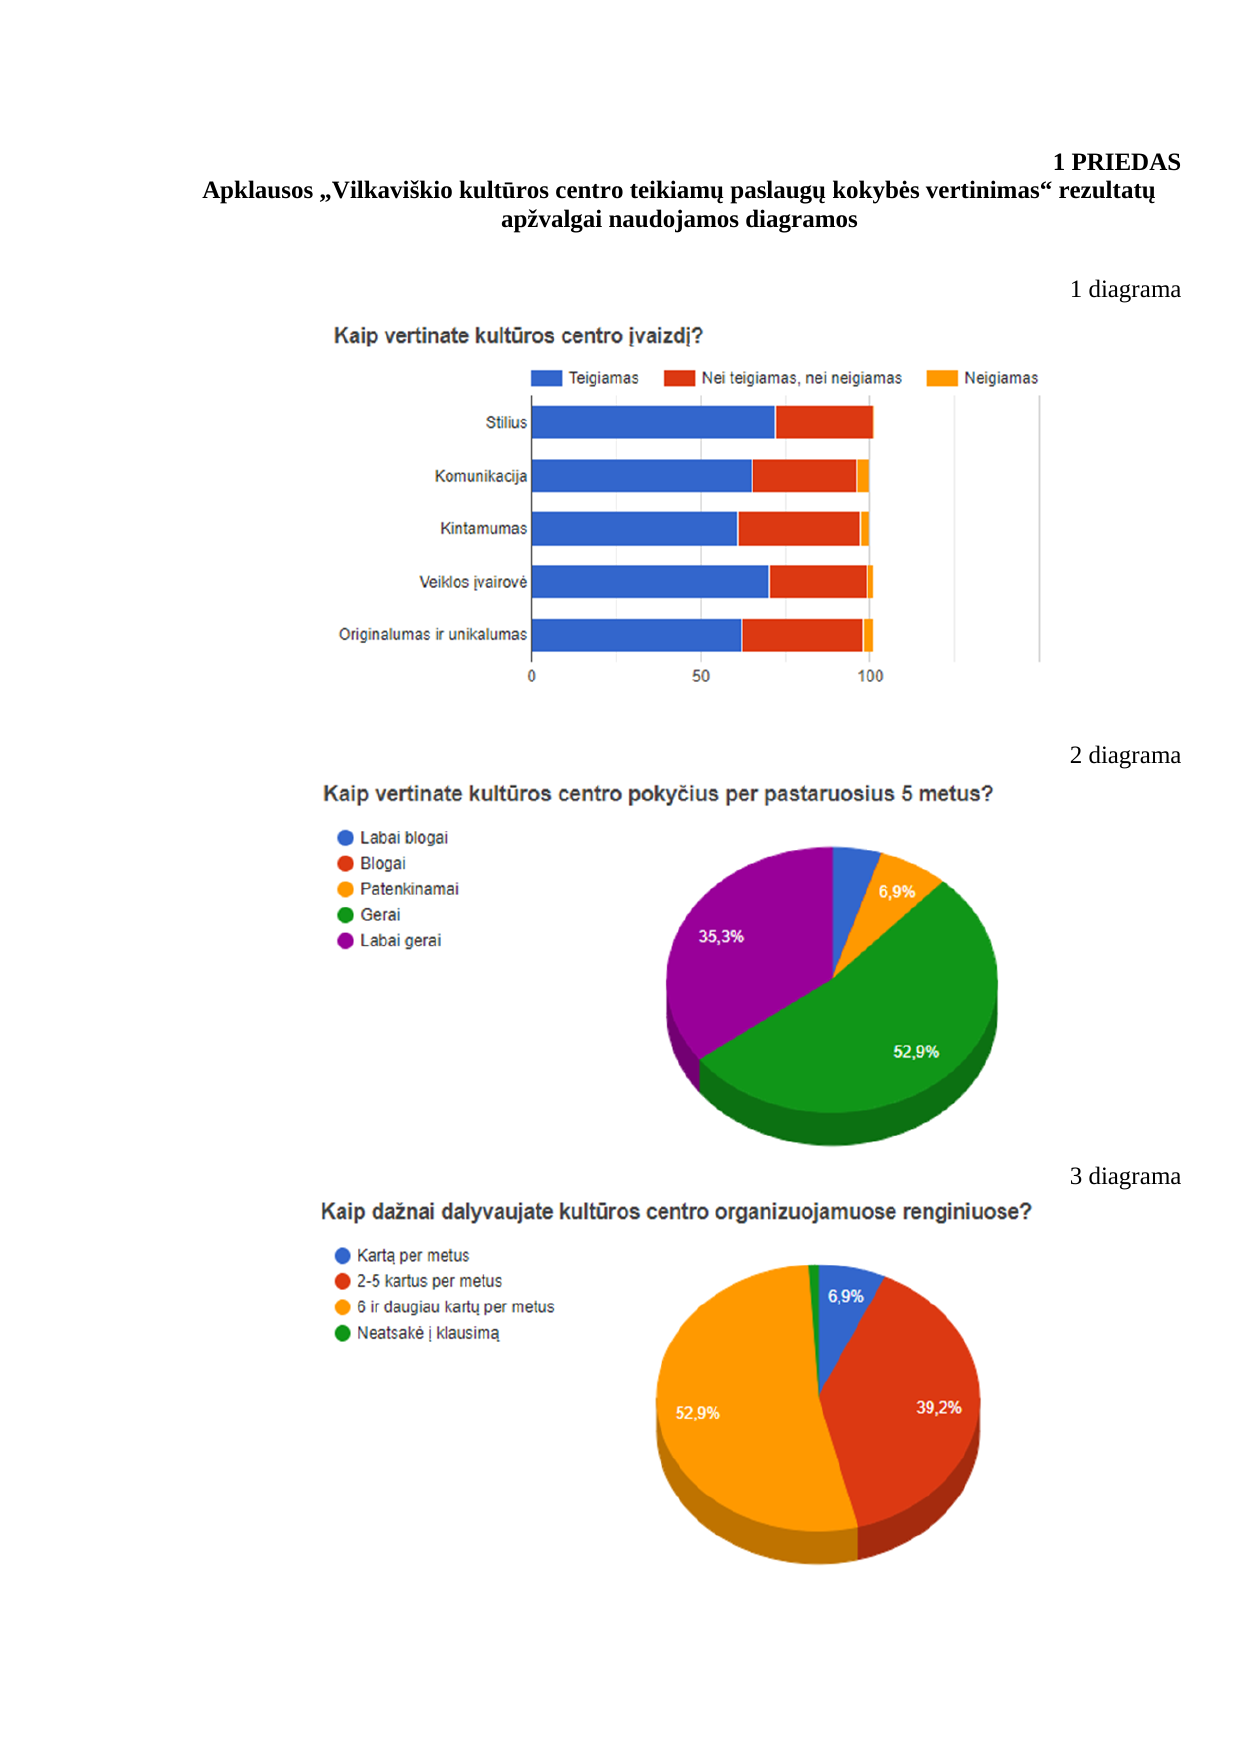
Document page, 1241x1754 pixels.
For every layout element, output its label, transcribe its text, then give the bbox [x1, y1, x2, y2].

text 1 PRIEDAS [177, 147, 1181, 176]
text 2 diagrama [177, 740, 1181, 769]
text 1 diagrama [177, 274, 1181, 303]
text 3 diagrama [177, 1161, 1181, 1189]
text Apklausos „Vilkaviškio kultūros centro teikiamų paslaugų kokybės vertinimas“ rezultatų apžvalgai naudojamos diagramos [177, 176, 1181, 233]
